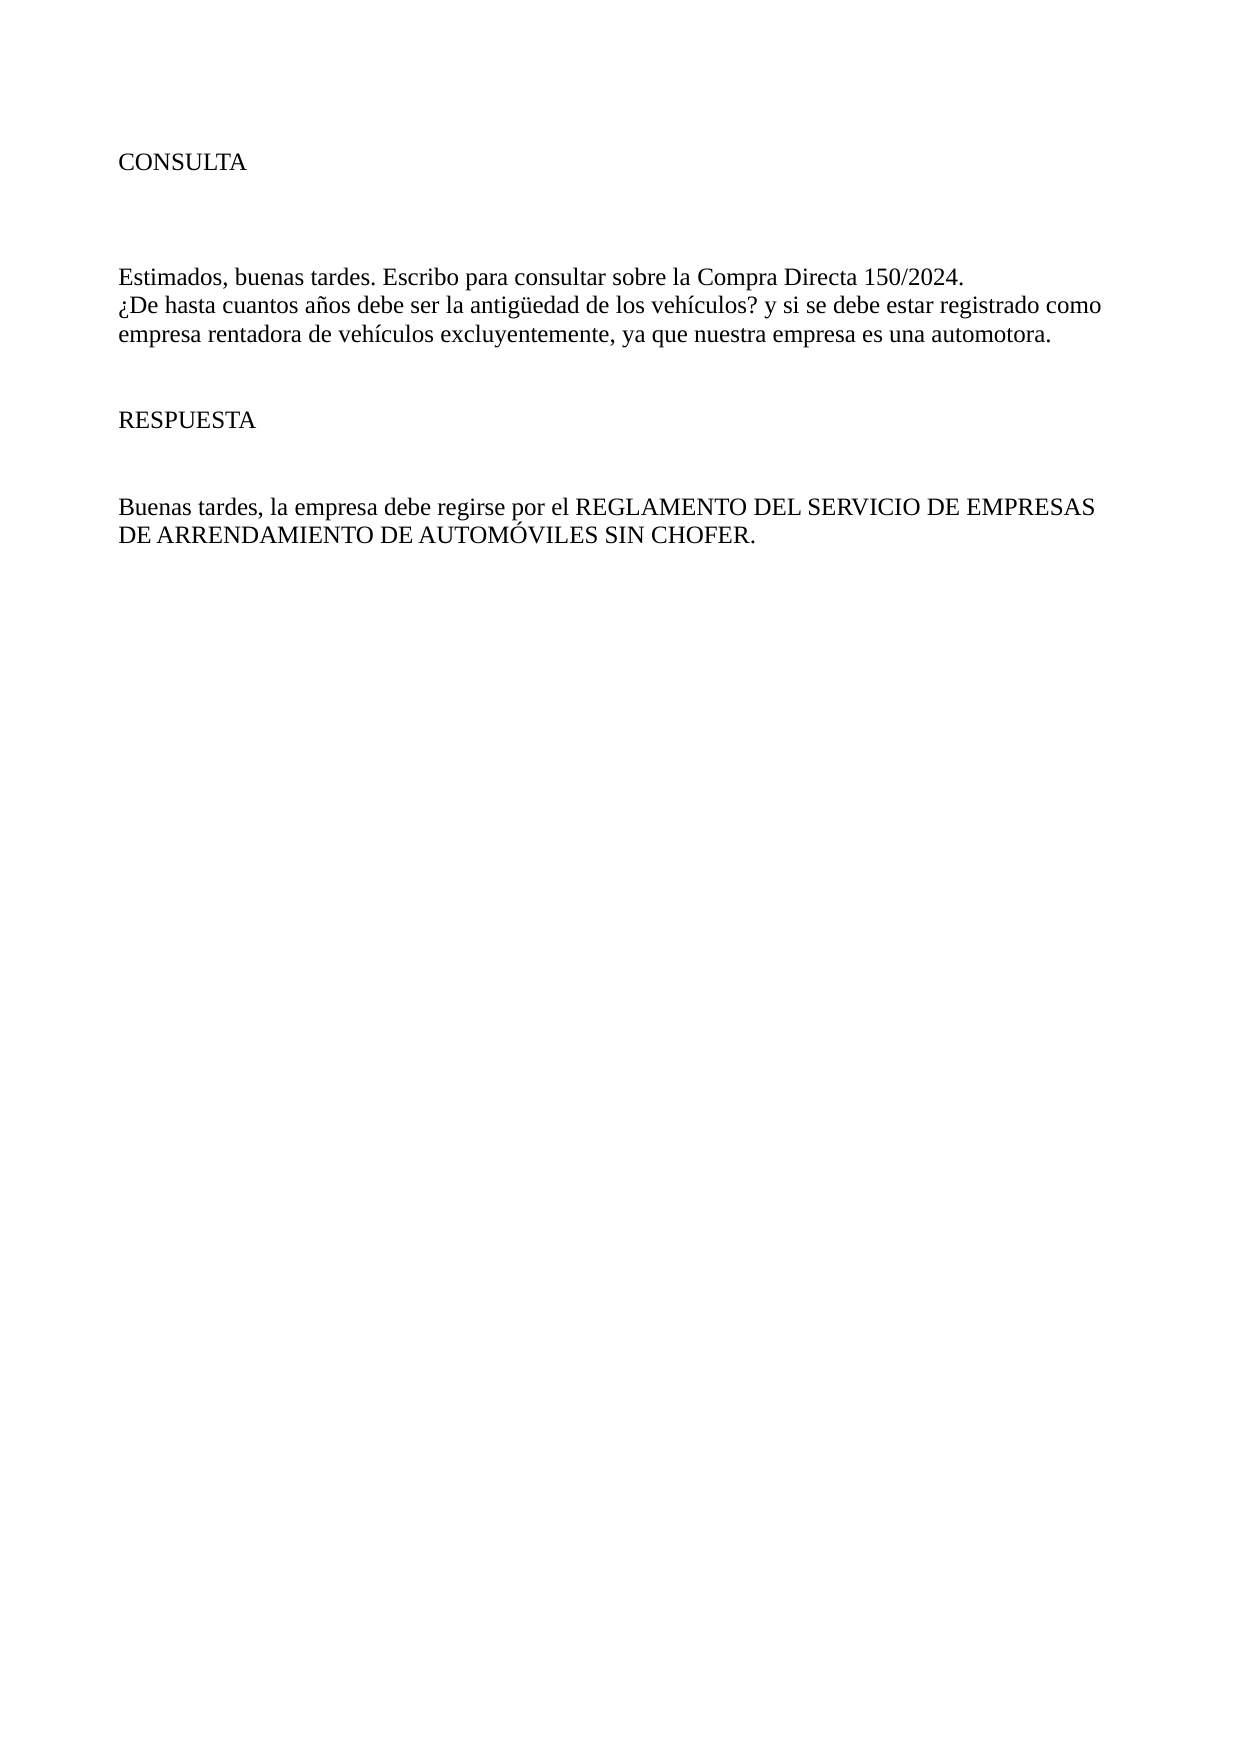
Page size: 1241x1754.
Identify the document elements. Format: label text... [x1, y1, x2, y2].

text RESPUESTA [118, 406, 1122, 434]
text Estimados, buenas tardes. Escribo para consultar sobre la Compra Directa 150/2024. [118, 262, 1122, 291]
text Buenas tardes, la empresa debe regirse por el REGLAMENTO DEL SERVICIO DE EMPRESAS DE ARRENDAMIENTO DE AUTOMÓVILES SIN CHOFER. [118, 492, 1122, 549]
text ¿De hasta cuantos años debe ser la antigüedad de los vehículos? y si se debe estar registrado como empresa rentadora de vehículos excluyentemente, ya que nuestra empresa es una automotora. [118, 291, 1122, 348]
text CONSULTA [118, 147, 1122, 176]
